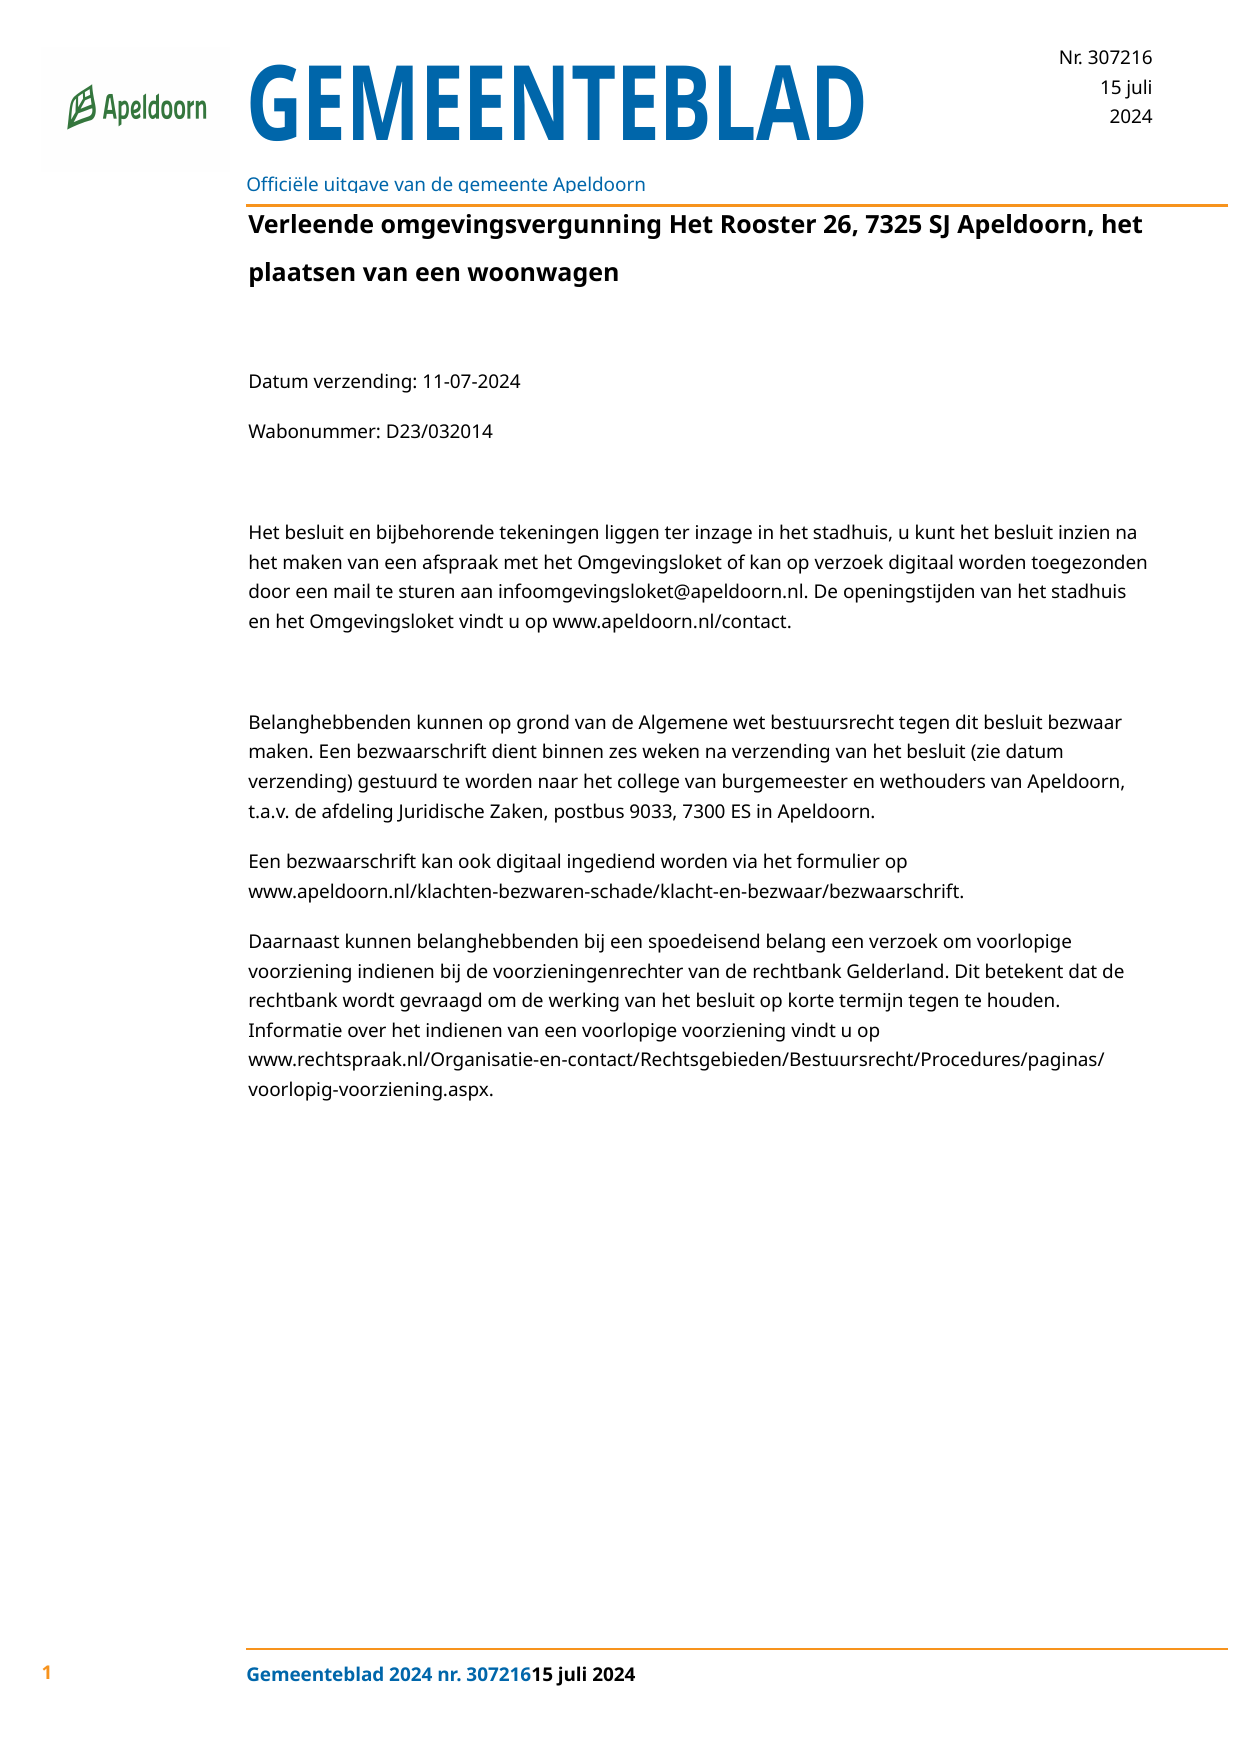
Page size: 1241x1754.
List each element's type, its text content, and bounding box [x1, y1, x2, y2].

text Een bezwaarschrift kan ook digitaal ingediend worden via het formulier op www.apeldoorn.nl/klachten-bezwaren-schade/klacht-en-bezwaar/bezwaarschrift. [248, 848, 1152, 904]
text Datum verzending: 11-07-2024 [248, 368, 1152, 394]
text Belanghebbenden kunnen op grond van de Algemene wet bestuursrecht tegen dit besluit bezwaar maken. Een bezwaarschrift dient binnen zes weken na verzending van het besluit (zie datum verzending) gestuurd te worden naar het college van burgemeester en wethouders van Apeldoorn, t.a.v. de afdeling Juridische Zaken, postbus 9033, 7300 ES in Apeldoorn. [248, 709, 1152, 824]
text Daarnaast kunnen belanghebbenden bij een spoedeisend belang een verzoek om voorlopige voorziening indienen bij de voorzieningenrechter van de rechtbank Gelderland. Dit betekent dat de rechtbank wordt gevraagd om de werking van het besluit op korte termijn tegen te houden. Informatie over het indienen van een voorlopige voorziening vindt u op www.rechtspraak.nl/Organisatie-en-contact/Rechtsgebieden/Bestuursrecht/Procedures/paginas/voorlopig-voorziening.aspx. [248, 928, 1152, 1102]
text Verleende omgevingsvergunning Het Rooster 26, 7325 SJ Apeldoorn, het plaatsen van een woonwagen [248, 207, 1152, 288]
text Het besluit en bijbehorende tekeningen liggen ter inzage in het stadhuis, u kunt het besluit inzien na het maken van een afspraak met het Omgevingsloket of kan op verzoek digitaal worden toegezonden door een mail te sturen aan infoomgevingsloket@apeldoorn.nl. De openingstijden van het stadhuis en het Omgevingsloket vindt u op www.apeldoorn.nl/contact. [248, 519, 1152, 634]
text Wabonummer: D23/032014 [248, 419, 1152, 444]
picture [41, 47, 231, 172]
